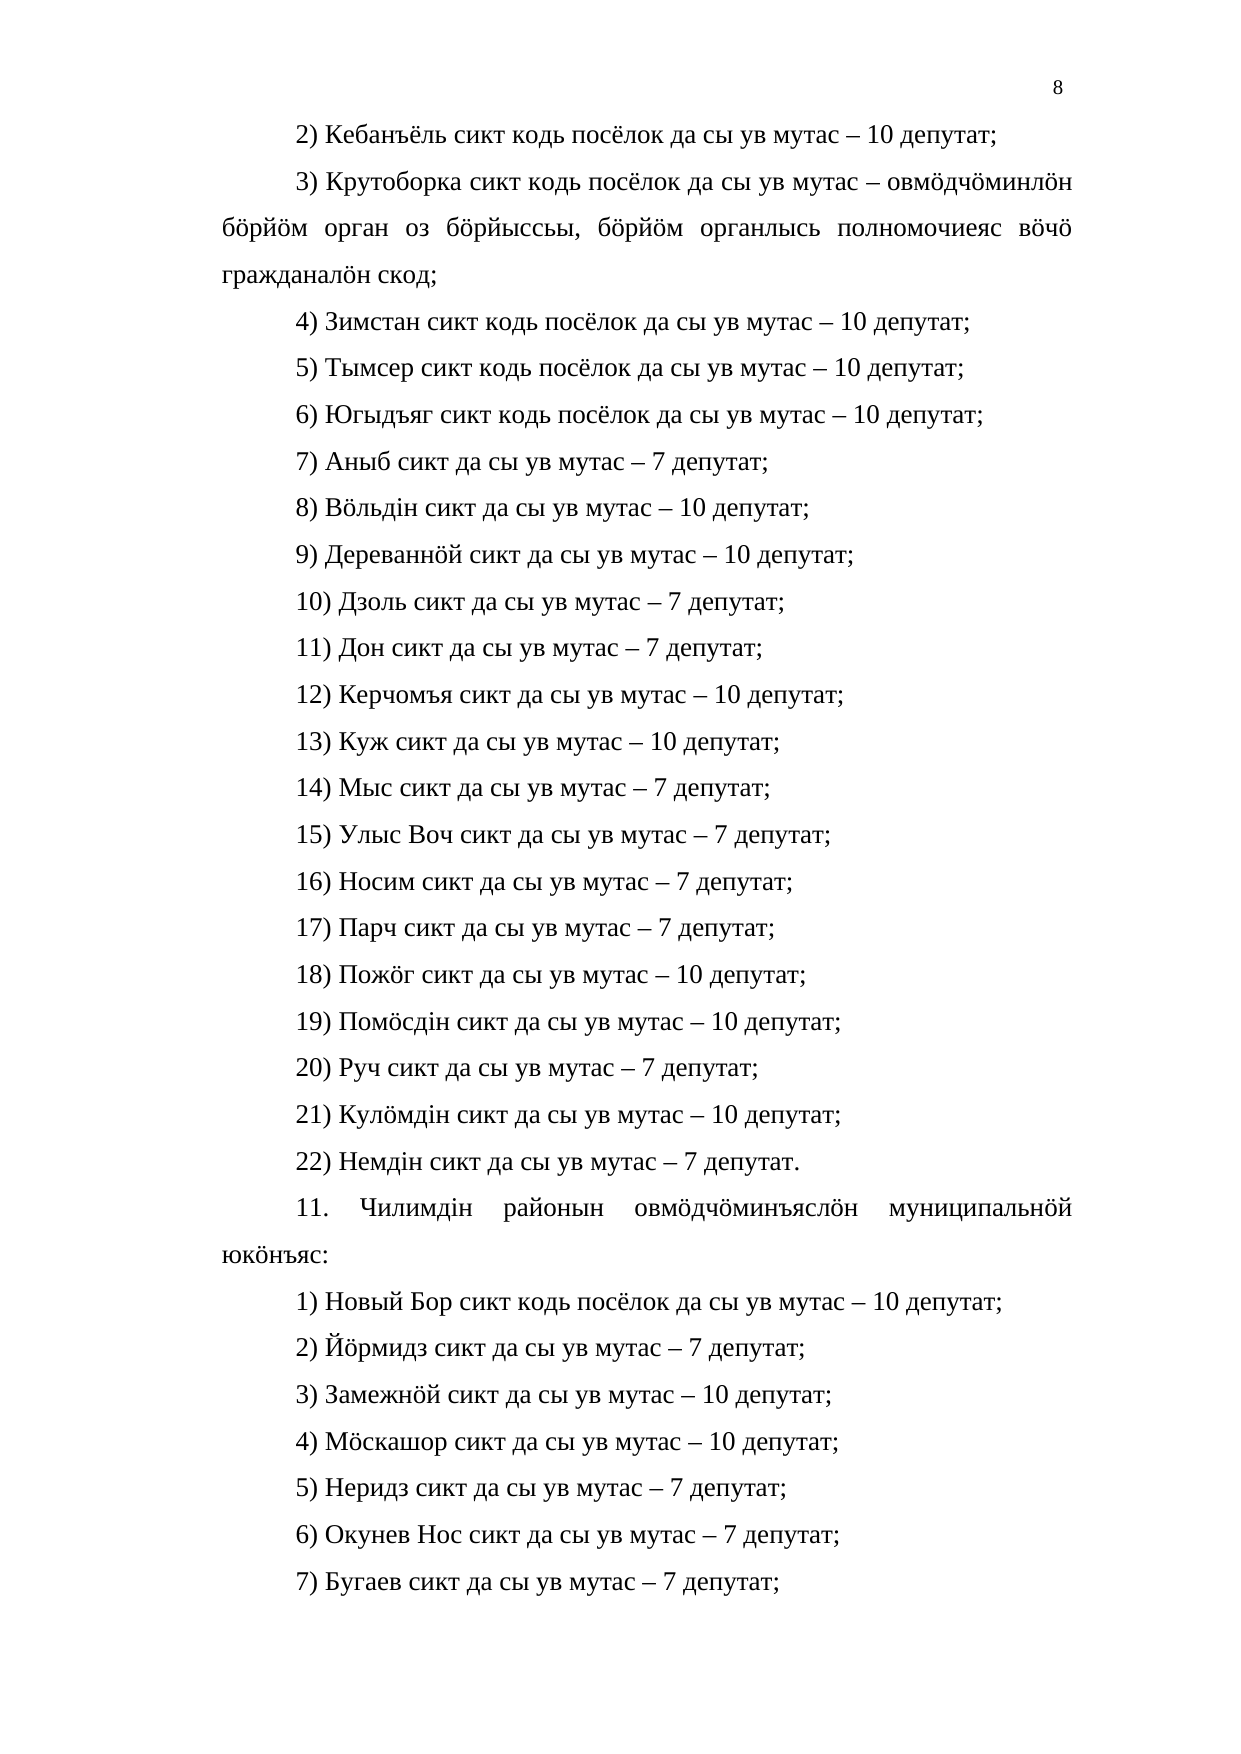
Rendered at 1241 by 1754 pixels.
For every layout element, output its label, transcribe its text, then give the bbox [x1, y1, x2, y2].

text 14) Мыс сикт да сы ув мутас – 7 депутат; [222, 771, 1073, 803]
text 19) Помöсдiн сикт да сы ув мутас – 10 депутат; [222, 1005, 1073, 1036]
text 6) Окунев Нос сикт да сы ув мутас – 7 депутат; [222, 1518, 1073, 1549]
text 6) Югыдъяг сикт кодь посёлок да сы ув мутас – 10 депутат; [222, 398, 1073, 429]
text 12) Керчомъя сикт да сы ув мутас – 10 депутат; [222, 678, 1073, 709]
text 3) Крутоборка сикт кодь посёлок да сы ув мутас – овмöдчöминлöн бöрйöм орган оз бöрйыссьы, бöрйöм органлысь полномочиеяс вöчö гражданалöн скод; [222, 165, 1073, 289]
text 13) Куж сикт да сы ув мутас – 10 депутат; [222, 725, 1073, 756]
text 4) Зимстан сикт кодь посёлок да сы ув мутас – 10 депутат; [222, 305, 1073, 336]
text 11) Дон сикт да сы ув мутас – 7 депутат; [222, 631, 1073, 663]
text 8) Вöльдiн сикт да сы ув мутас – 10 депутат; [222, 491, 1073, 523]
text 20) Руч сикт да сы ув мутас – 7 депутат; [222, 1051, 1073, 1083]
text 18) Пожöг сикт да сы ув мутас – 10 депутат; [222, 958, 1073, 989]
text 3) Замежнöй сикт да сы ув мутас – 10 депутат; [222, 1378, 1073, 1409]
text 22) Немдiн сикт да сы ув мутас – 7 депутат. [222, 1145, 1073, 1176]
text 11. Чилимдiн районын овмöдчöминъяслöн муниципальнöй юкöнъяс: [222, 1191, 1073, 1269]
text 4) Мöскашор сикт да сы ув мутас – 10 депутат; [222, 1425, 1073, 1456]
text 2) Йöрмидз сикт да сы ув мутас – 7 депутат; [222, 1331, 1073, 1363]
text 2) Кебанъёль сикт кодь посёлок да сы ув мутас – 10 депутат; [222, 118, 1073, 149]
text 9) Дереваннöй сикт да сы ув мутас – 10 депутат; [222, 538, 1073, 569]
text 15) Улыс Воч сикт да сы ув мутас – 7 депутат; [222, 818, 1073, 849]
text 7) Аныб сикт да сы ув мутас – 7 депутат; [222, 445, 1073, 476]
text 7) Бугаев сикт да сы ув мутас – 7 депутат; [222, 1565, 1073, 1596]
text 17) Парч сикт да сы ув мутас – 7 депутат; [222, 911, 1073, 943]
text 16) Носим сикт да сы ув мутас – 7 депутат; [222, 865, 1073, 896]
text 5) Неридз сикт да сы ув мутас – 7 депутат; [222, 1471, 1073, 1503]
text 21) Кулöмдiн сикт да сы ув мутас – 10 депутат; [222, 1098, 1073, 1129]
text 10) Дзоль сикт да сы ув мутас – 7 депутат; [222, 585, 1073, 616]
text 5) Тымсер сикт кодь посёлок да сы ув мутас – 10 депутат; [222, 351, 1073, 383]
text 1) Новый Бор сикт кодь посёлок да сы ув мутас – 10 депутат; [222, 1285, 1073, 1316]
